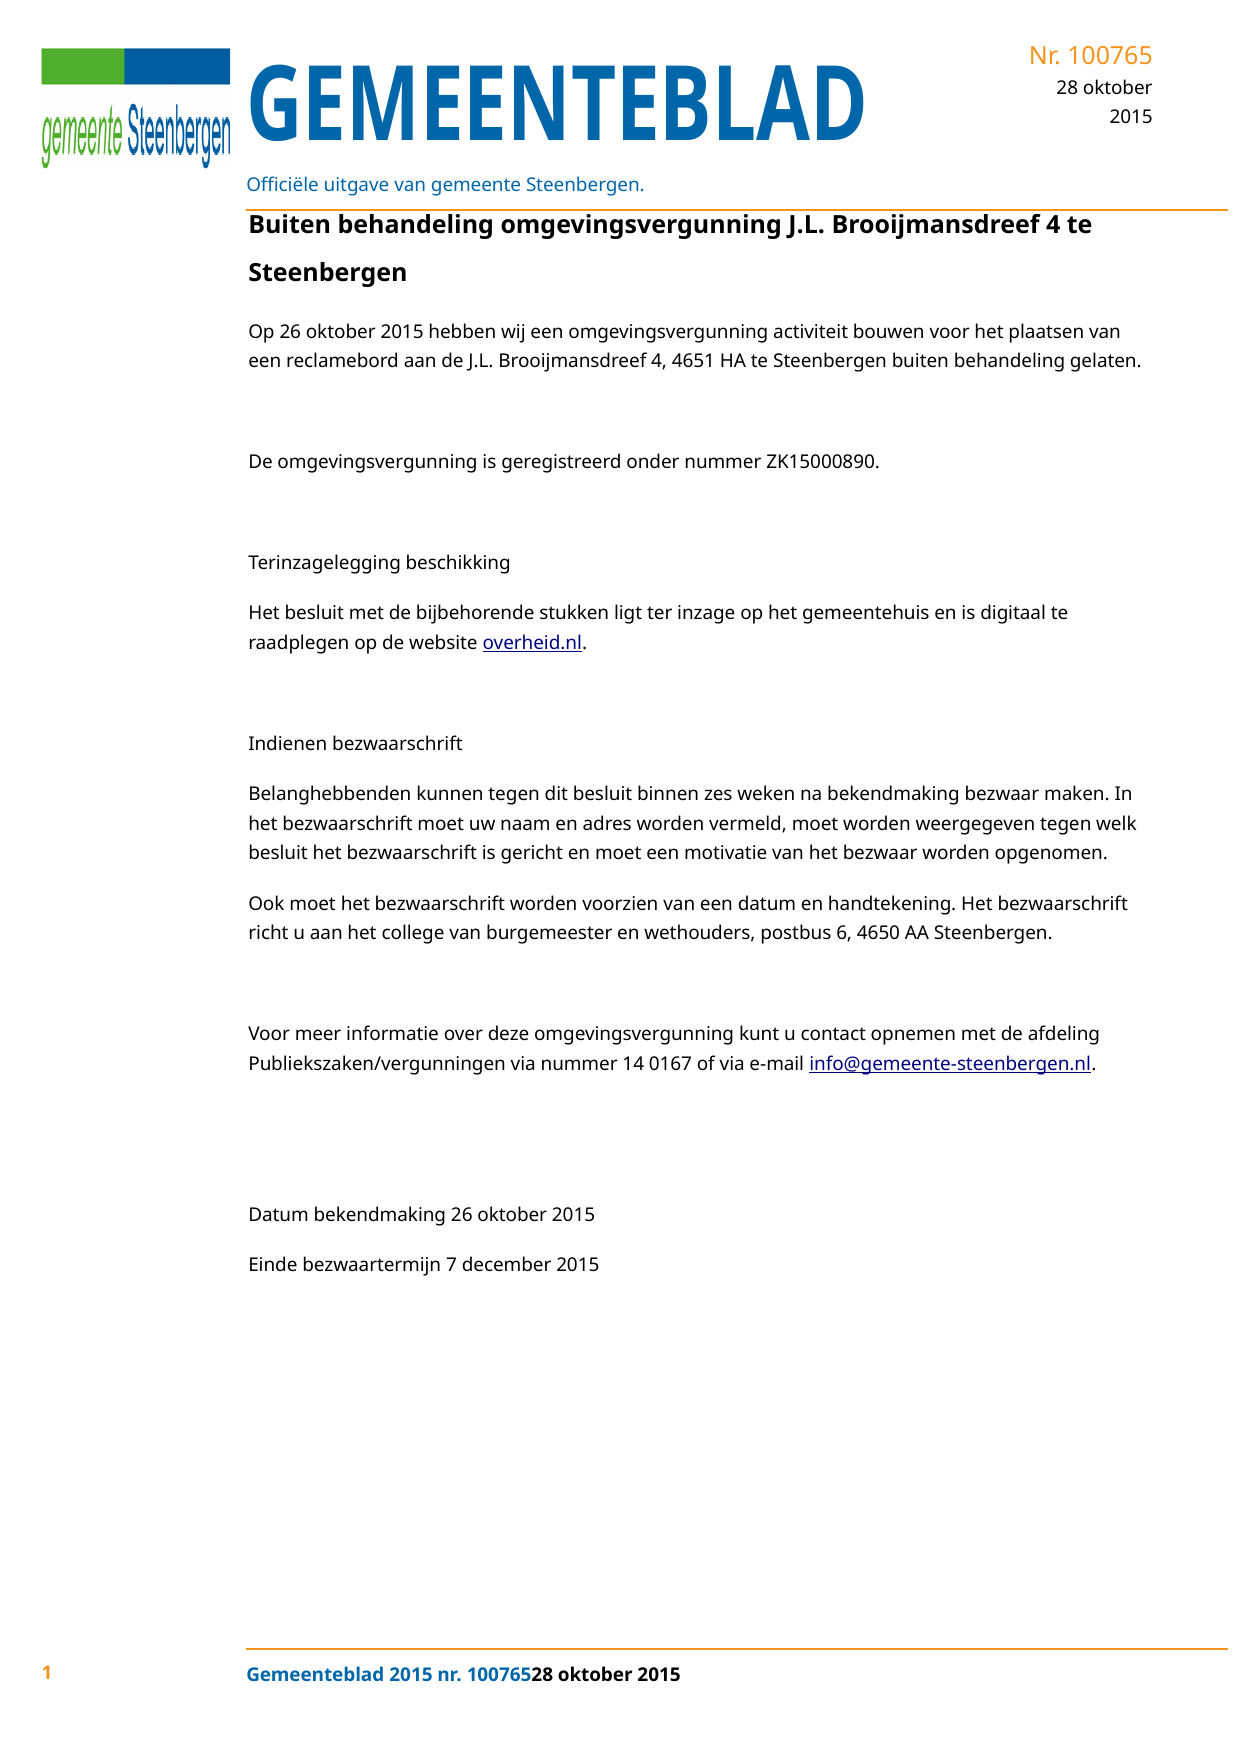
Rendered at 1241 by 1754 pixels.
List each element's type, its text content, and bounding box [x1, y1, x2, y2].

text De omgevingsvergunning is geregistreerd onder nummer ZK15000890. [248, 448, 1152, 474]
text Voor meer informatie over deze omgevingsvergunning kunt u contact opnemen met de afdeling Publiekszaken/vergunningen via nummer 14 0167 of via e-mail info@gemeente-steenbergen.nl. [248, 1020, 1152, 1076]
text Op 26 oktober 2015 hebben wij een omgevingsvergunning activiteit bouwen voor het plaatsen van een reclamebord aan de J.L. Brooijmansdreef 4, 4651 HA te Steenbergen buiten behandeling gelaten. [248, 318, 1152, 373]
text Ook moet het bezwaarschrift worden voorzien van een datum en handtekening. Het bezwaarschrift richt u aan het college van burgemeester en wethouders, postbus 6, 4650 AA Steenbergen. [248, 890, 1152, 945]
text Het besluit met de bijbehorende stukken ligt ter inzage op het gemeentehuis en is digitaal te raadplegen op de website overheid.nl. [248, 599, 1152, 655]
text Datum bekendmaking 26 oktober 2015 [248, 1201, 1152, 1227]
text Terinzagelegging beschikking [248, 549, 1152, 575]
picture [41, 47, 231, 172]
text Einde bezwaartermijn 7 december 2015 [248, 1252, 1152, 1277]
text Belanghebbenden kunnen tegen dit besluit binnen zes weken na bekendmaking bezwaar maken. In het bezwaarschrift moet uw naam en adres worden vermeld, moet worden weergegeven tegen welk besluit het bezwaarschrift is gericht en moet een motivatie van het bezwaar worden opgenomen. [248, 780, 1152, 865]
text Buiten behandeling omgevingsvergunning J.L. Brooijmansdreef 4 te Steenbergen [248, 211, 1152, 288]
text Indienen bezwaarschrift [248, 730, 1152, 756]
